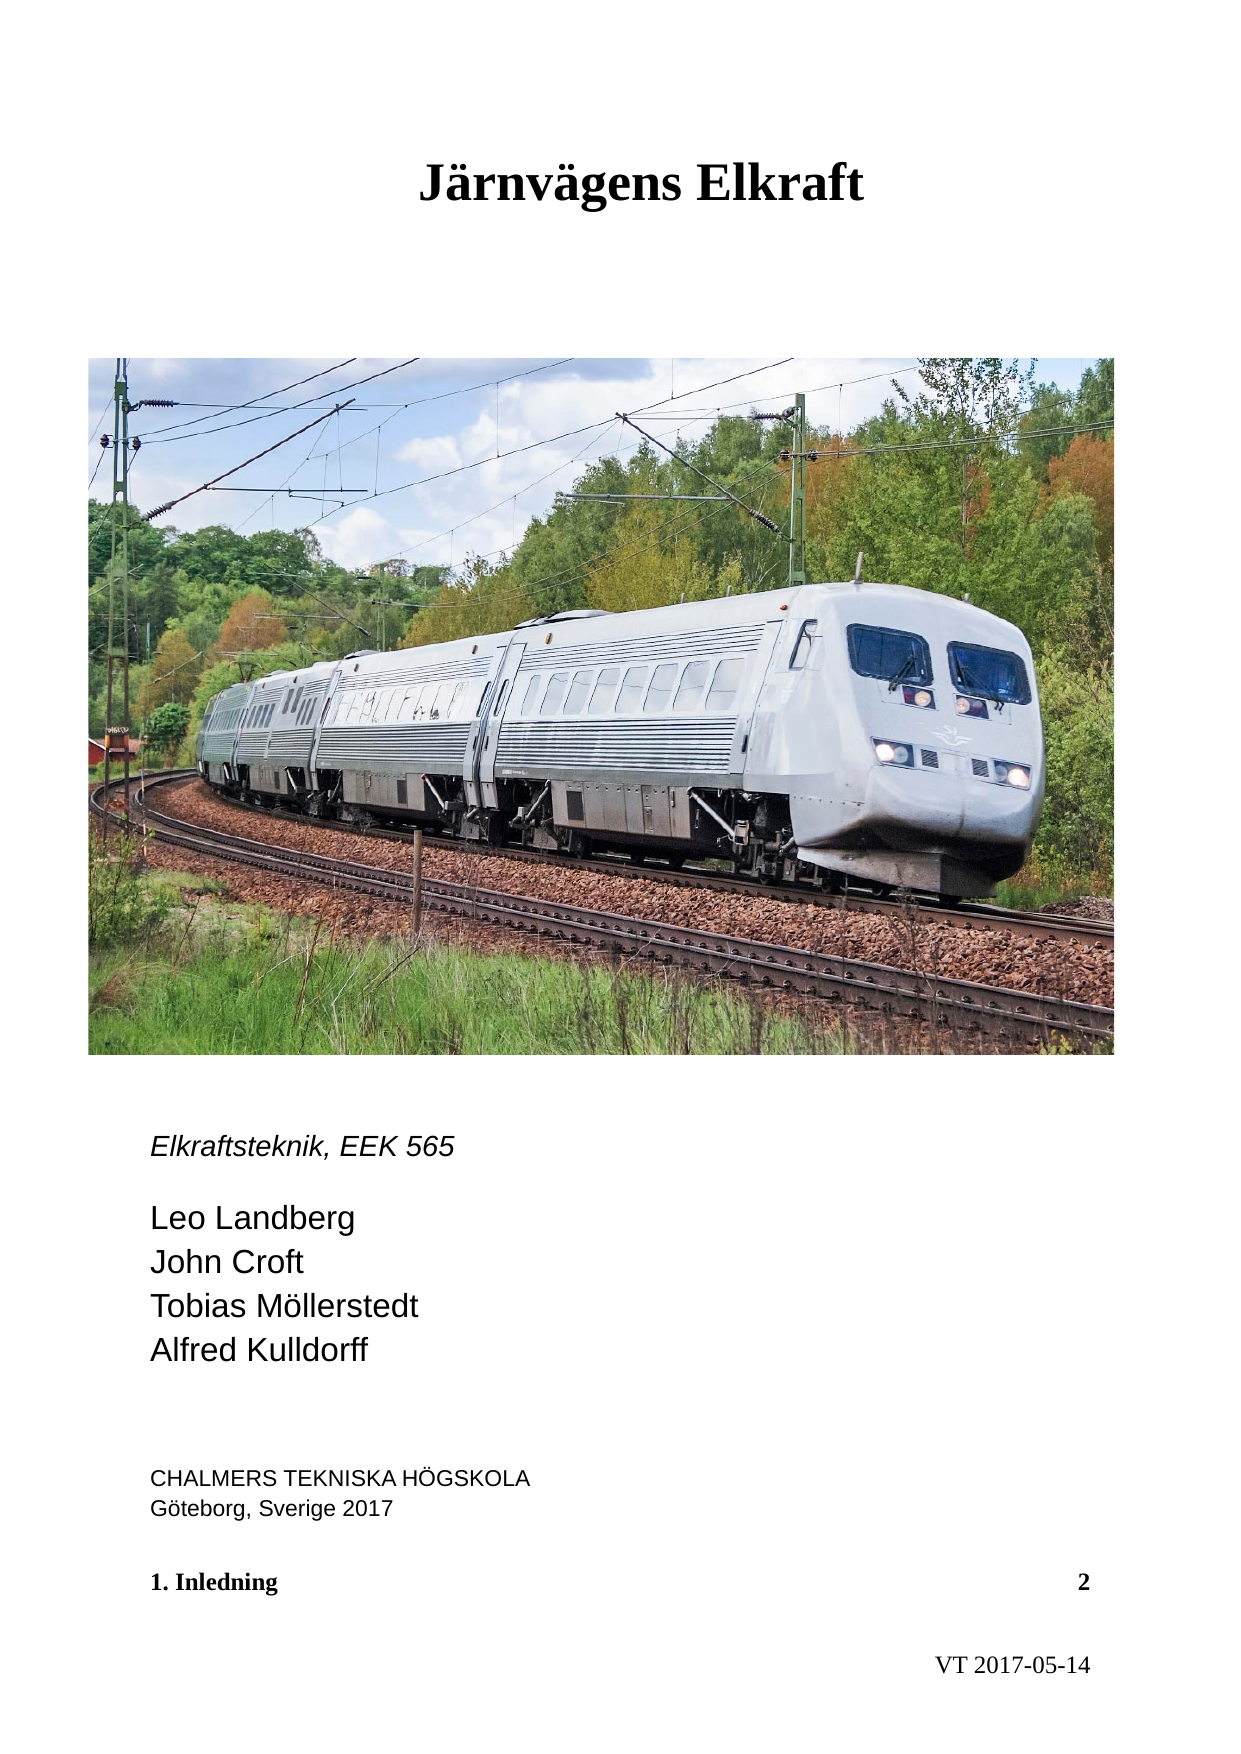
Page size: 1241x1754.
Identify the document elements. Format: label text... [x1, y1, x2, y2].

text 1. Inledning 2 [150, 1567, 1090, 1596]
text Elkraftsteknik, EEK 565 [150, 1129, 1090, 1162]
text Göteborg, Sverige 2017 [150, 1495, 1084, 1522]
picture [88, 358, 1115, 1055]
text CHALMERS TEKNISKA HÖGSKOLA [150, 1465, 1084, 1491]
text Alfred Kulldorff [150, 1330, 1090, 1369]
text Leo Landberg John Croft Tobias Möllerstedt [150, 1198, 1090, 1324]
title Järnvägens Elkraft [150, 150, 1090, 212]
